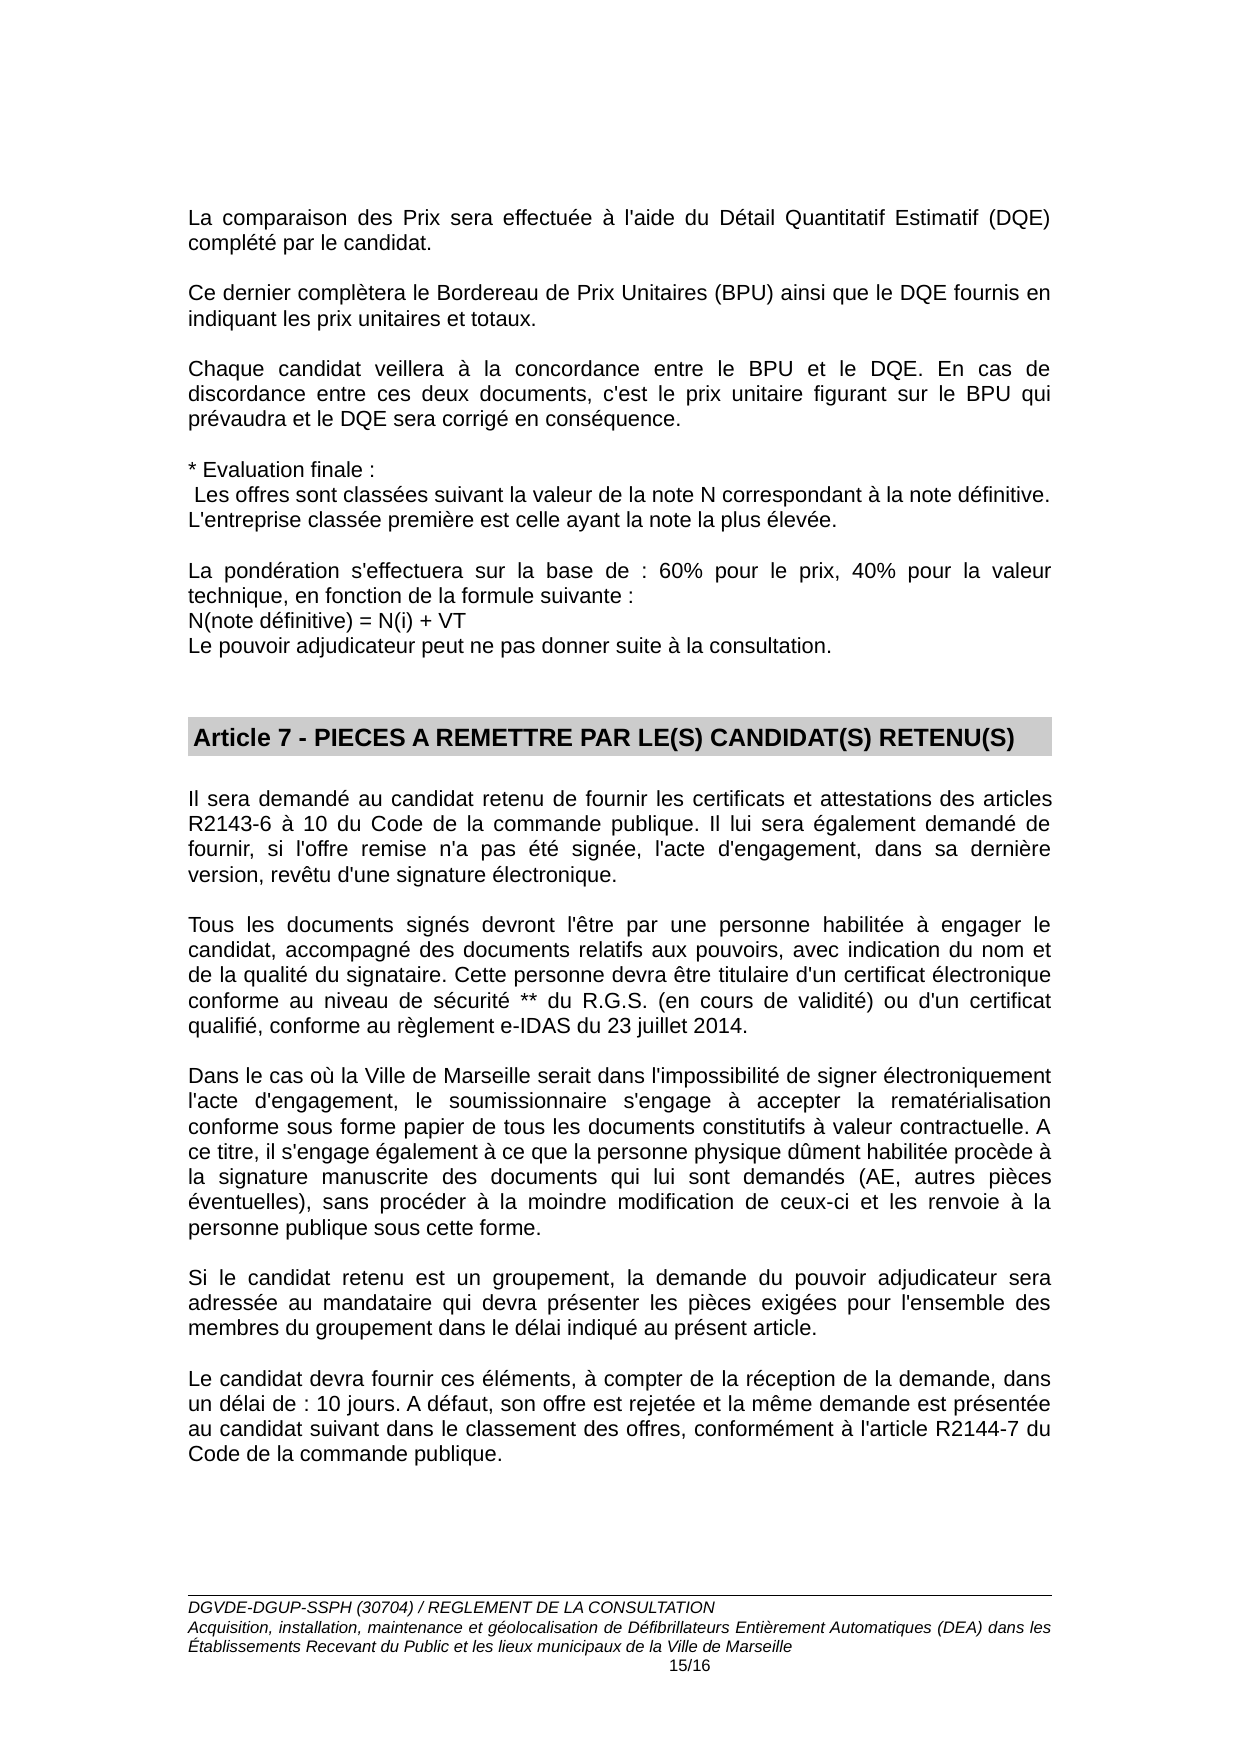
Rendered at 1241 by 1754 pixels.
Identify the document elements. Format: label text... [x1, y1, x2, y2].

text Il sera demandé au candidat retenu de fournir les certificats et attestations des articles R2143-6 à 10 du Code de la commande publique. Il lui sera également demandé de fournir, si l'offre remise n'a pas été signée, l'acte d'engagement, dans sa dernière version, revêtu d'une signature électronique. [188, 786, 1052, 887]
text Le candidat devra fournir ces éléments, à compter de la réception de la demande, dans un délai de : 10 jours. A défaut, son offre est rejetée et la même demande est présentée au candidat suivant dans le classement des offres, conformément à l'article R2144-7 du Code de la commande publique. [188, 1366, 1052, 1466]
text Chaque candidat veillera à la concordance entre le BPU et le DQE. En cas de discordance entre ces deux documents, c'est le prix unitaire figurant sur le BPU qui prévaudra et le DQE sera corrigé en conséquence. [188, 356, 1052, 431]
text La pondération s'effectuera sur la base de : 60% pour le prix, 40% pour la valeur technique, en fonction de la formule suivante : [188, 557, 1052, 608]
text Si le candidat retenu est un groupement, la demande du pouvoir adjudicateur sera adressée au mandataire qui devra présenter les pièces exigées pour l'ensemble des membres du groupement dans le délai indiqué au présent article. [188, 1265, 1052, 1340]
text Tous les documents signés devront l'être par une personne habilitée à engager le candidat, accompagné des documents relatifs aux pouvoirs, avec indication du nom et de la qualité du signataire. Cette personne devra être titulaire d'un certificat électronique conforme au niveau de sécurité ** du R.G.S. (en cours de validité) ou d'un certificat qualifié, conforme au règlement e-IDAS du 23 juillet 2014. [188, 912, 1052, 1038]
text Ce dernier complètera le Bordereau de Prix Unitaires (BPU) ainsi que le DQE fournis en indiquant les prix unitaires et totaux. [188, 280, 1052, 331]
text La comparaison des Prix sera effectuée à l'aide du Détail Quantitatif Estimatif (DQE) complété par le candidat. [188, 204, 1052, 255]
text Les offres sont classées suivant la valeur de la note N correspondant à la note définitive. L'entreprise classée première est celle ayant la note la plus élevée. [188, 482, 1052, 532]
text N(note définitive) = N(i) + VT [188, 608, 1052, 633]
text Le pouvoir adjudicateur peut ne pas donner suite à la consultation. [188, 633, 1052, 658]
text * Evaluation finale : [188, 457, 1052, 482]
subtitle PIECES A REMETTRE PAR LE(S) CANDIDAT(S) RETENU(S) [190, 720, 1050, 754]
text Dans le cas où la Ville de Marseille serait dans l'impossibilité de signer électroniquement l'acte d'engagement, le soumissionnaire s'engage à accepter la rematérialisation conforme sous forme papier de tous les documents constitutifs à valeur contractuelle. A ce titre, il s'engage également à ce que la personne physique dûment habilitée procède à la signature manuscrite des documents qui lui sont demandés (AE, autres pièces éventuelles), sans procéder à la moindre modification de ceux-ci et les renvoie à la personne publique sous cette forme. [188, 1063, 1052, 1239]
